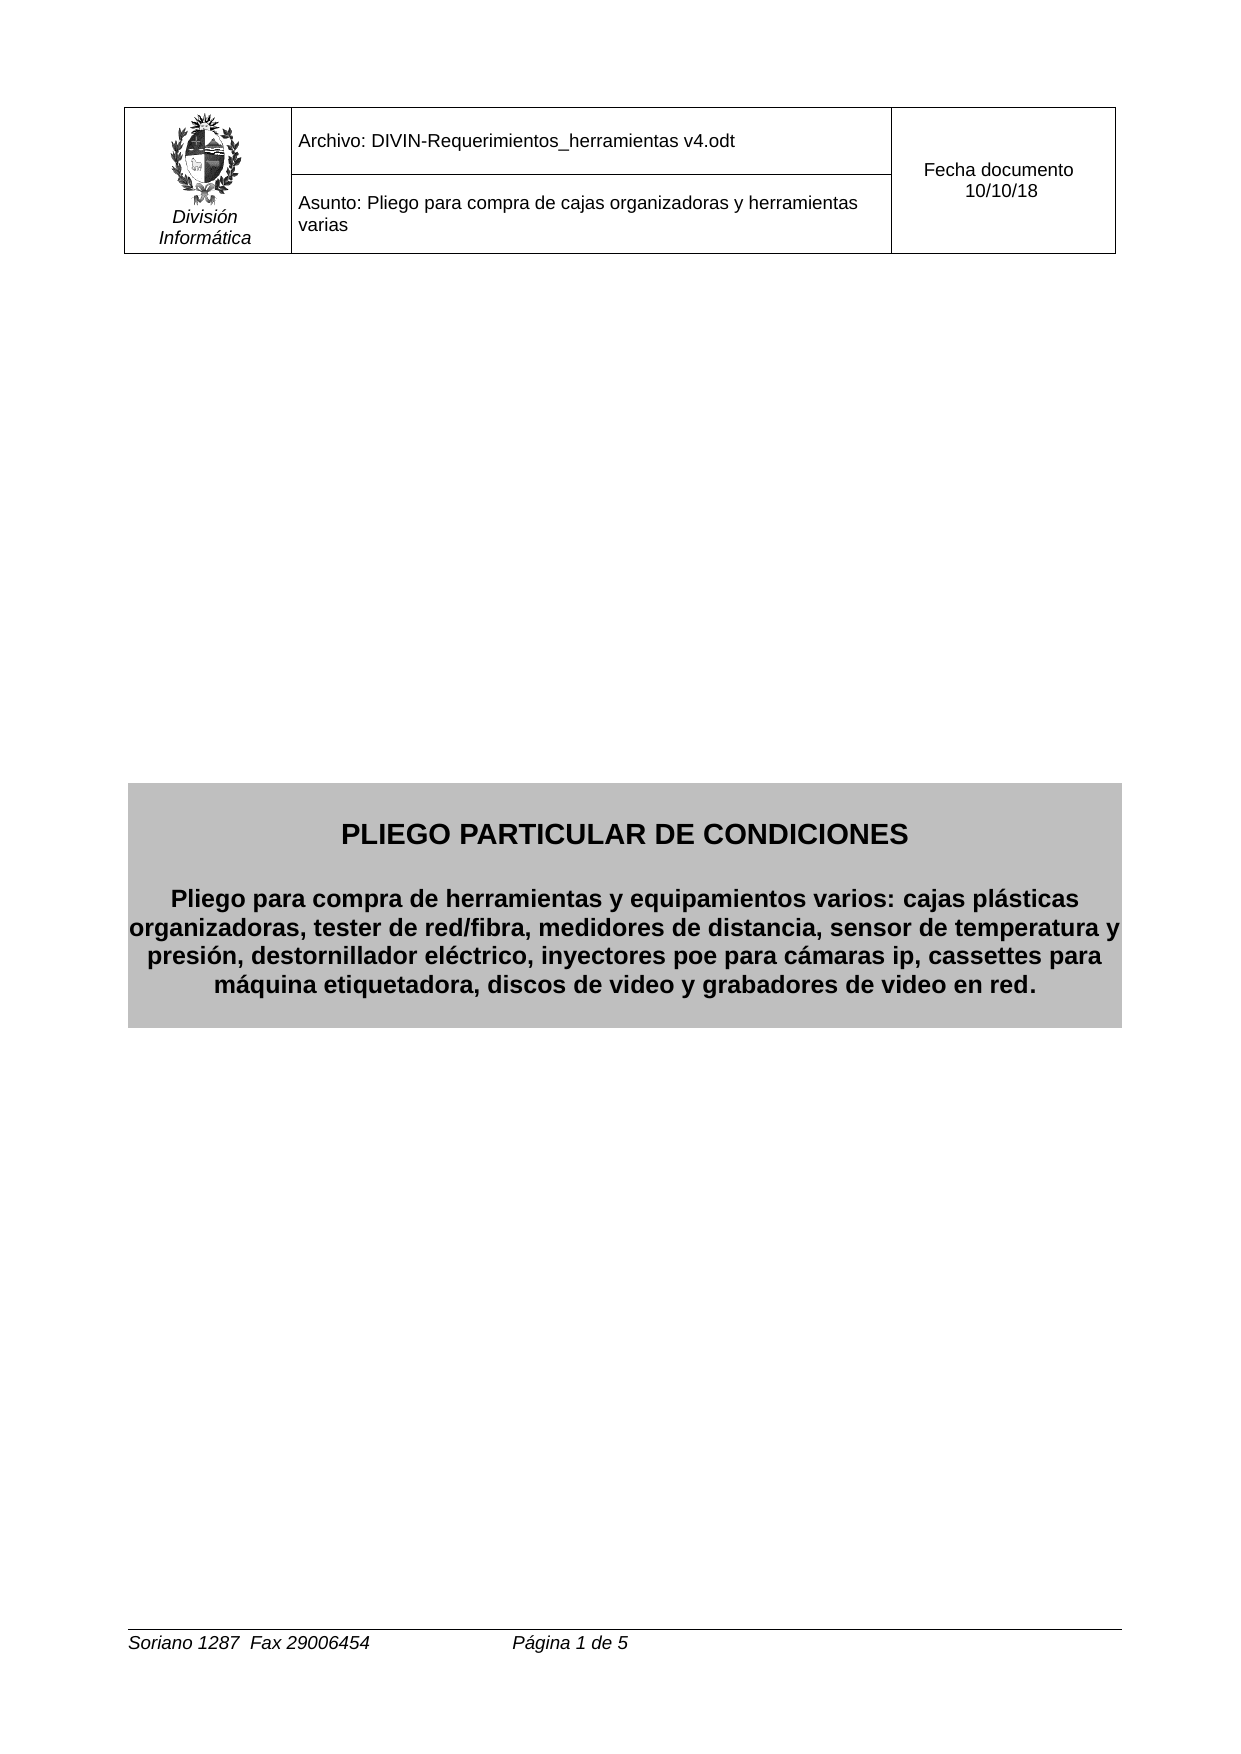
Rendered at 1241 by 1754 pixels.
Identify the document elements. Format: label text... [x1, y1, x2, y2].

text PLIEGO PARTICULAR DE CONDICIONES [128, 817, 1122, 850]
text Pliego para compra de herramientas y equipamientos varios: cajas plásticas organizadoras, tester de red/fibra, medidores de distancia, sensor de temperatura y presión, destornillador eléctrico, inyectores poe para cámaras ip, cassettes para máquina etiquetadora, discos de video y grabadores de video en red. [128, 884, 1122, 999]
picture [169, 112, 242, 206]
